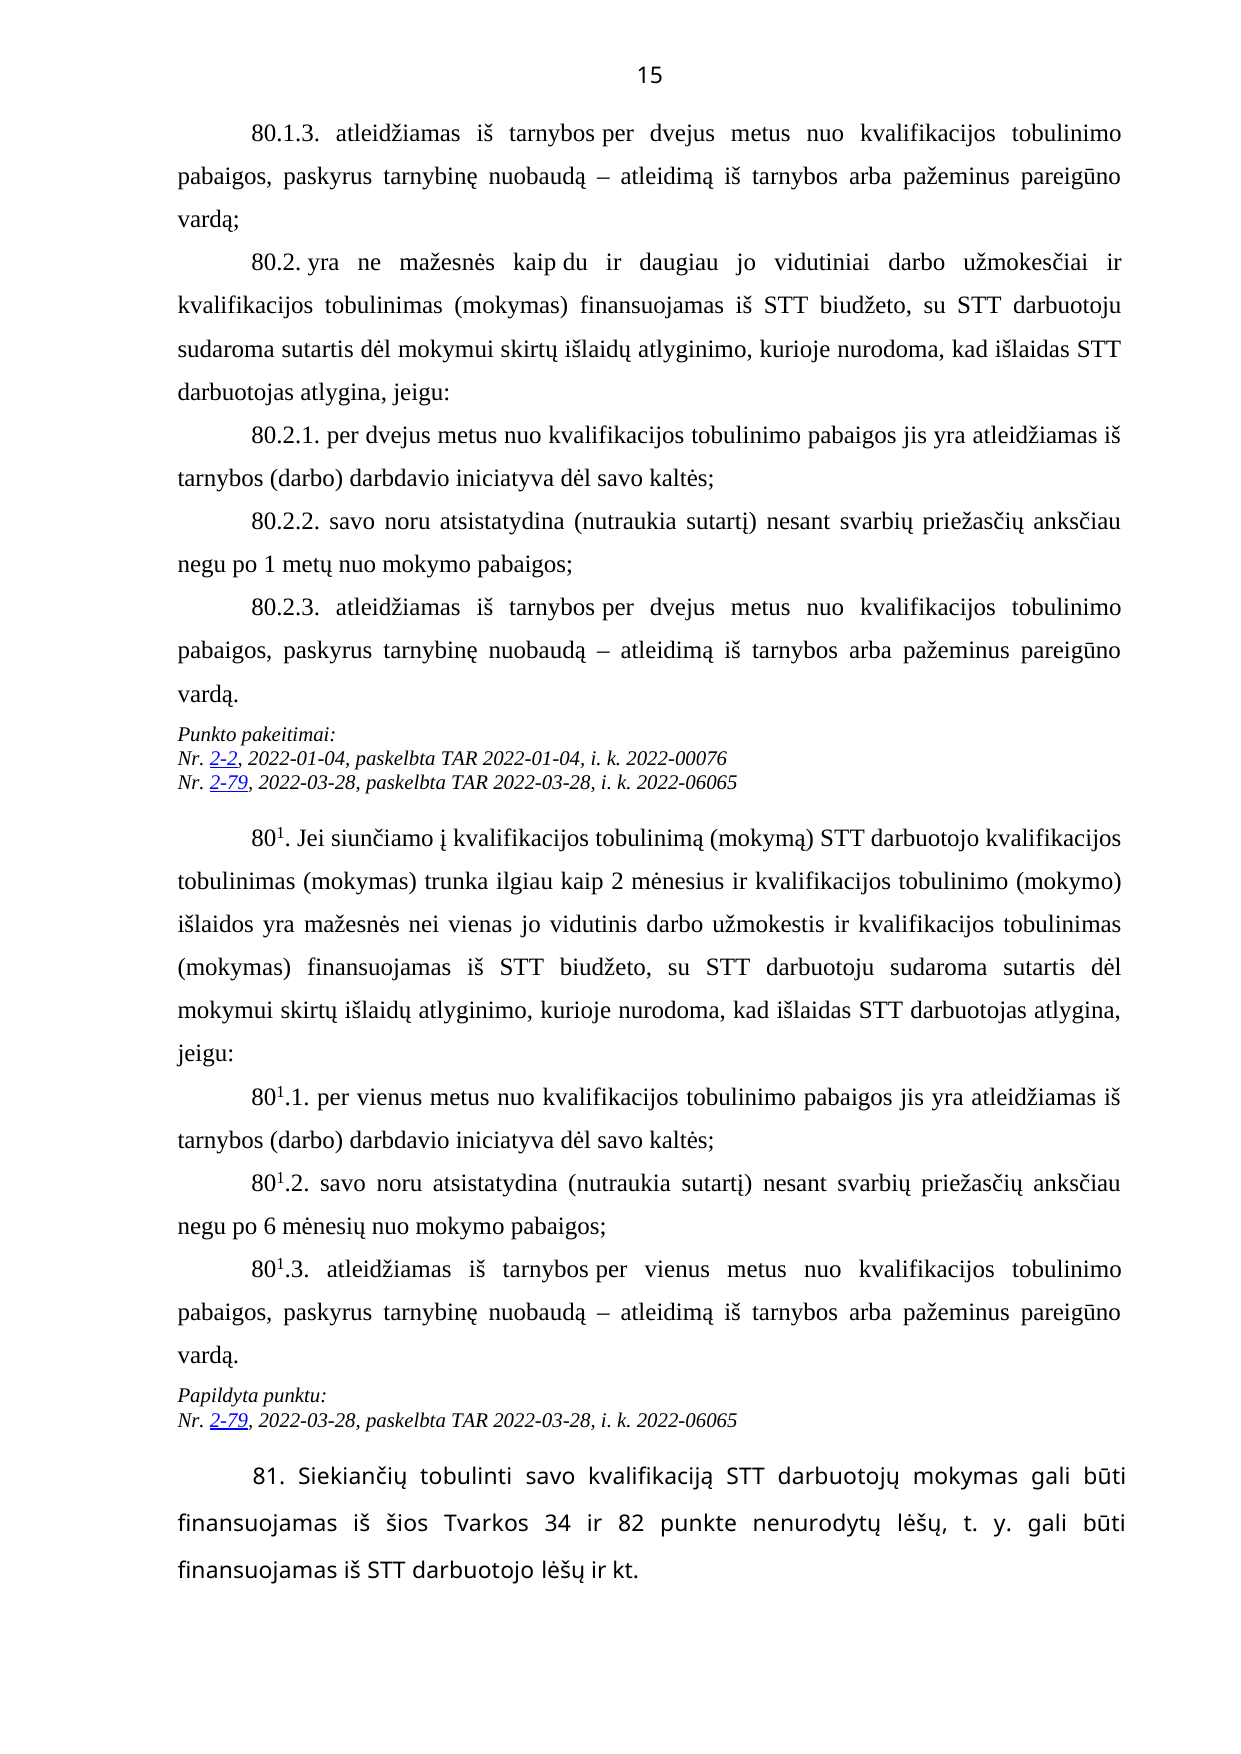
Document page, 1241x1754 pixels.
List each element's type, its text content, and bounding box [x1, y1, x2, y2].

text 81. Siekiančių tobulinti savo kvalifikaciją STT darbuotojų mokymas gali būti finansuojamas iš šios Tvarkos 34 ir 82 punkte nenurodytų lėšų, t. y. gali būti finansuojamas iš STT darbuotojo lėšų ir kt. [177, 1460, 1127, 1585]
text Papildyta punktu: [177, 1383, 1122, 1407]
text 80.2.2. savo noru atsistatydina (nutraukia sutartį) nesant svarbių priežasčių anksčiau negu po 1 metų nuo mokymo pabaigos; [177, 506, 1122, 578]
text 80.2.1. per dvejus metus nuo kvalifikacijos tobulinimo pabaigos jis yra atleidžiamas iš tarnybos (darbo) darbdavio iniciatyva dėl savo kaltės; [177, 420, 1122, 492]
text Nr. 2-79, 2022-03-28, paskelbta TAR 2022-03-28, i. k. 2022-06065 [177, 1407, 1122, 1432]
text 801.2. savo noru atsistatydina (nutraukia sutartį) nesant svarbių priežasčių anksčiau negu po 6 mėnesių nuo mokymo pabaigos; [177, 1168, 1122, 1240]
text 801. Jei siunčiamo į kvalifikacijos tobulinimą (mokymą) STT darbuotojo kvalifikacijos tobulinimas (mokymas) trunka ilgiau kaip 2 mėnesius ir kvalifikacijos tobulinimo (mokymo) išlaidos yra mažesnės nei vienas jo vidutinis darbo užmokestis ir kvalifikacijos tobulinimas (mokymas) finansuojamas iš STT biudžeto, su STT darbuotoju sudaroma sutartis dėl mokymui skirtų išlaidų atlyginimo, kurioje nurodoma, kad išlaidas STT darbuotojas atlygina, jeigu: [177, 823, 1122, 1067]
text Nr. 2-2, 2022-01-04, paskelbta TAR 2022-01-04, i. k. 2022-00076 [177, 746, 1122, 770]
text Nr. 2-79, 2022-03-28, paskelbta TAR 2022-03-28, i. k. 2022-06065 [177, 770, 1122, 794]
text 801.3. atleidžiamas iš tarnybos per vienus metus nuo kvalifikacijos tobulinimo pabaigos, paskyrus tarnybinę nuobaudą – atleidimą iš tarnybos arba pažeminus pareigūno vardą. [177, 1254, 1122, 1369]
text 80.2.3. atleidžiamas iš tarnybos per dvejus metus nuo kvalifikacijos tobulinimo pabaigos, paskyrus tarnybinę nuobaudą – atleidimą iš tarnybos arba pažeminus pareigūno vardą. [177, 592, 1122, 707]
text 80.2. yra ne mažesnės kaip du ir daugiau jo vidutiniai darbo užmokesčiai ir kvalifikacijos tobulinimas (mokymas) finansuojamas iš STT biudžeto, su STT darbuotoju sudaroma sutartis dėl mokymui skirtų išlaidų atlyginimo, kurioje nurodoma, kad išlaidas STT darbuotojas atlygina, jeigu: [177, 247, 1122, 406]
text Punkto pakeitimai: [177, 722, 1122, 746]
text 801.1. per vienus metus nuo kvalifikacijos tobulinimo pabaigos jis yra atleidžiamas iš tarnybos (darbo) darbdavio iniciatyva dėl savo kaltės; [177, 1082, 1122, 1153]
text 80.1.3. atleidžiamas iš tarnybos per dvejus metus nuo kvalifikacijos tobulinimo pabaigos, paskyrus tarnybinę nuobaudą – atleidimą iš tarnybos arba pažeminus pareigūno vardą; [177, 118, 1122, 233]
